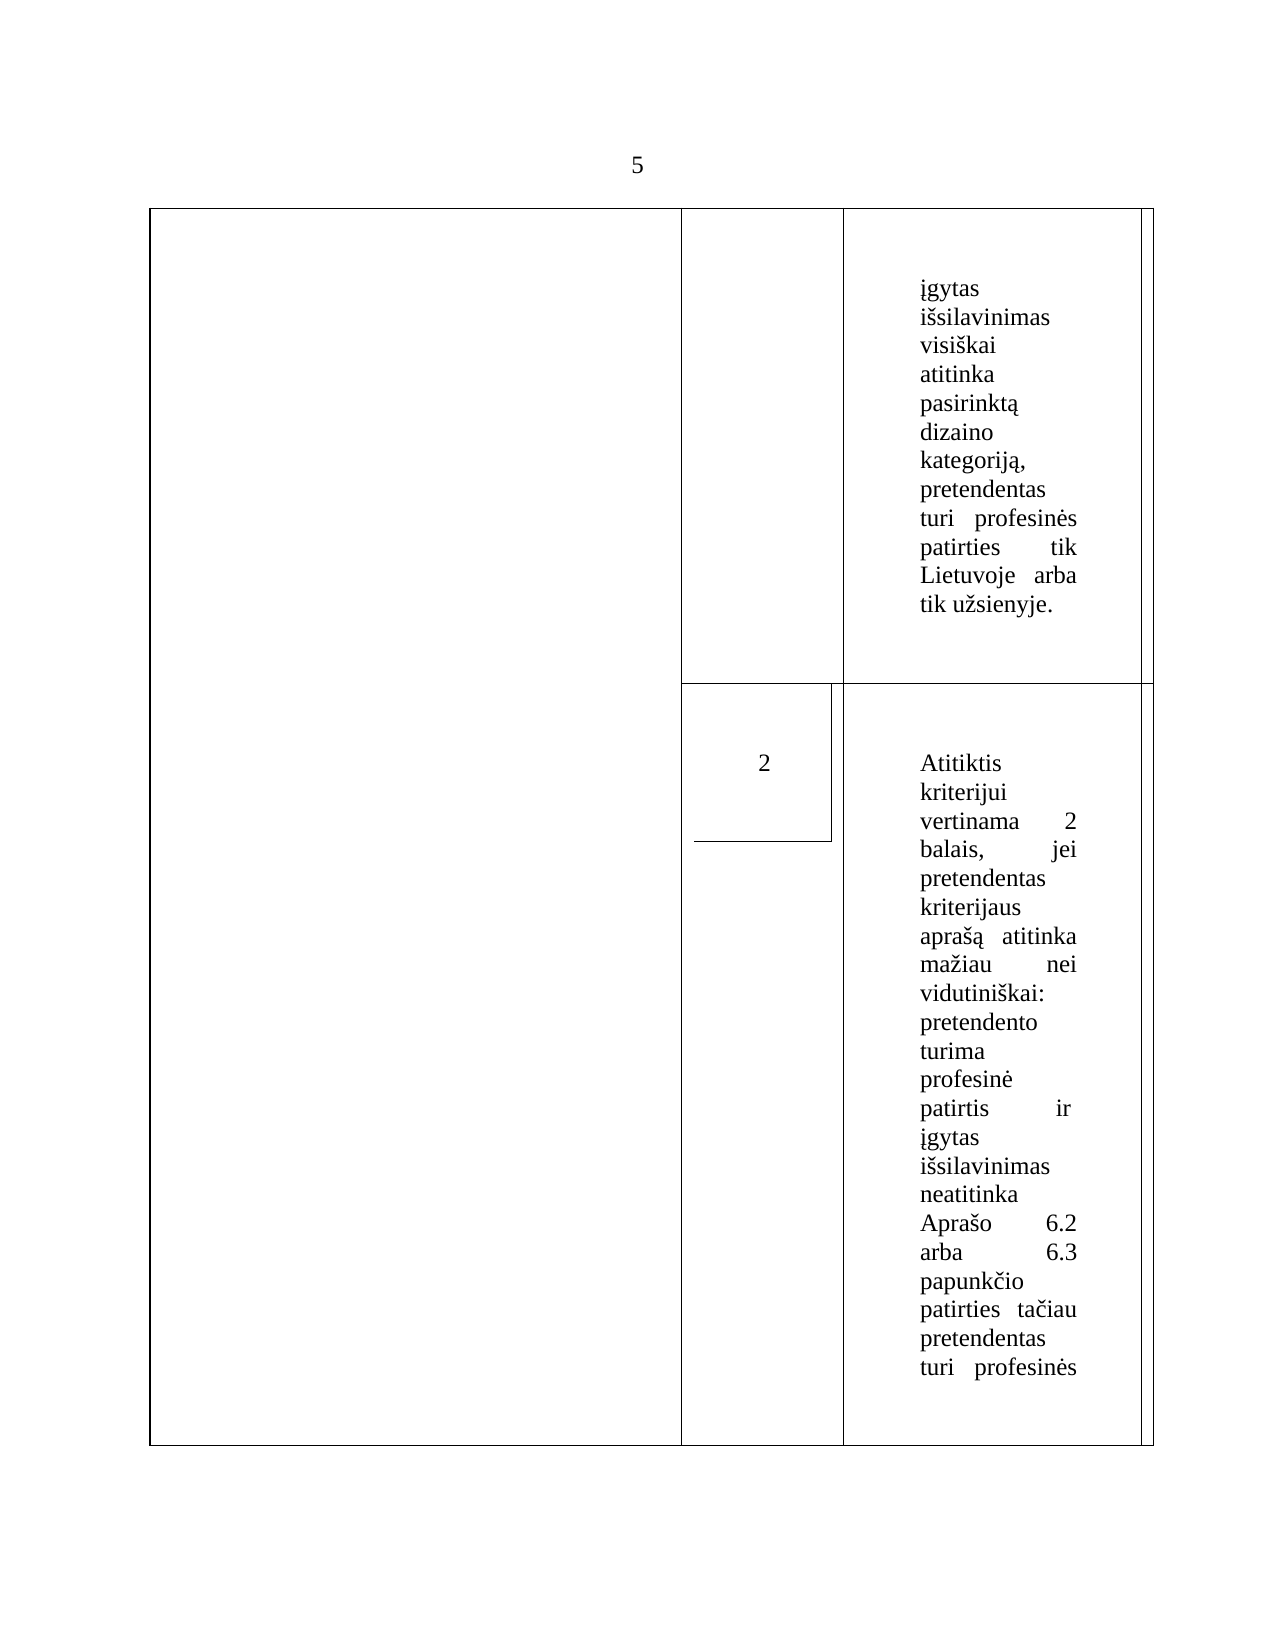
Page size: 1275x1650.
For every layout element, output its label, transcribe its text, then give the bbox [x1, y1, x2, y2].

table_cell [1142, 684, 1153, 1445]
table_cell [682, 209, 843, 683]
table_cell [151, 209, 681, 1445]
table_cell 2 [682, 684, 843, 1445]
table_cell įgytas išsilavinimas visiškai atitinka pasirinktą dizaino kategoriją, pretendentas turi profesinės patirties tik Lietuvoje arba tik užsienyje. [844, 209, 1141, 683]
table_cell Atitiktis kriterijui vertinama 2 balais, jei pretendentas kriterijaus aprašą atitinka mažiau nei vidutiniškai: pretendento turima profesinė patirtis ir įgytas išsilavinimas neatitinka Aprašo 6.2 arba 6.3 papunkčio patirties tačiau pretendentas turi profesinės [844, 684, 1141, 1445]
